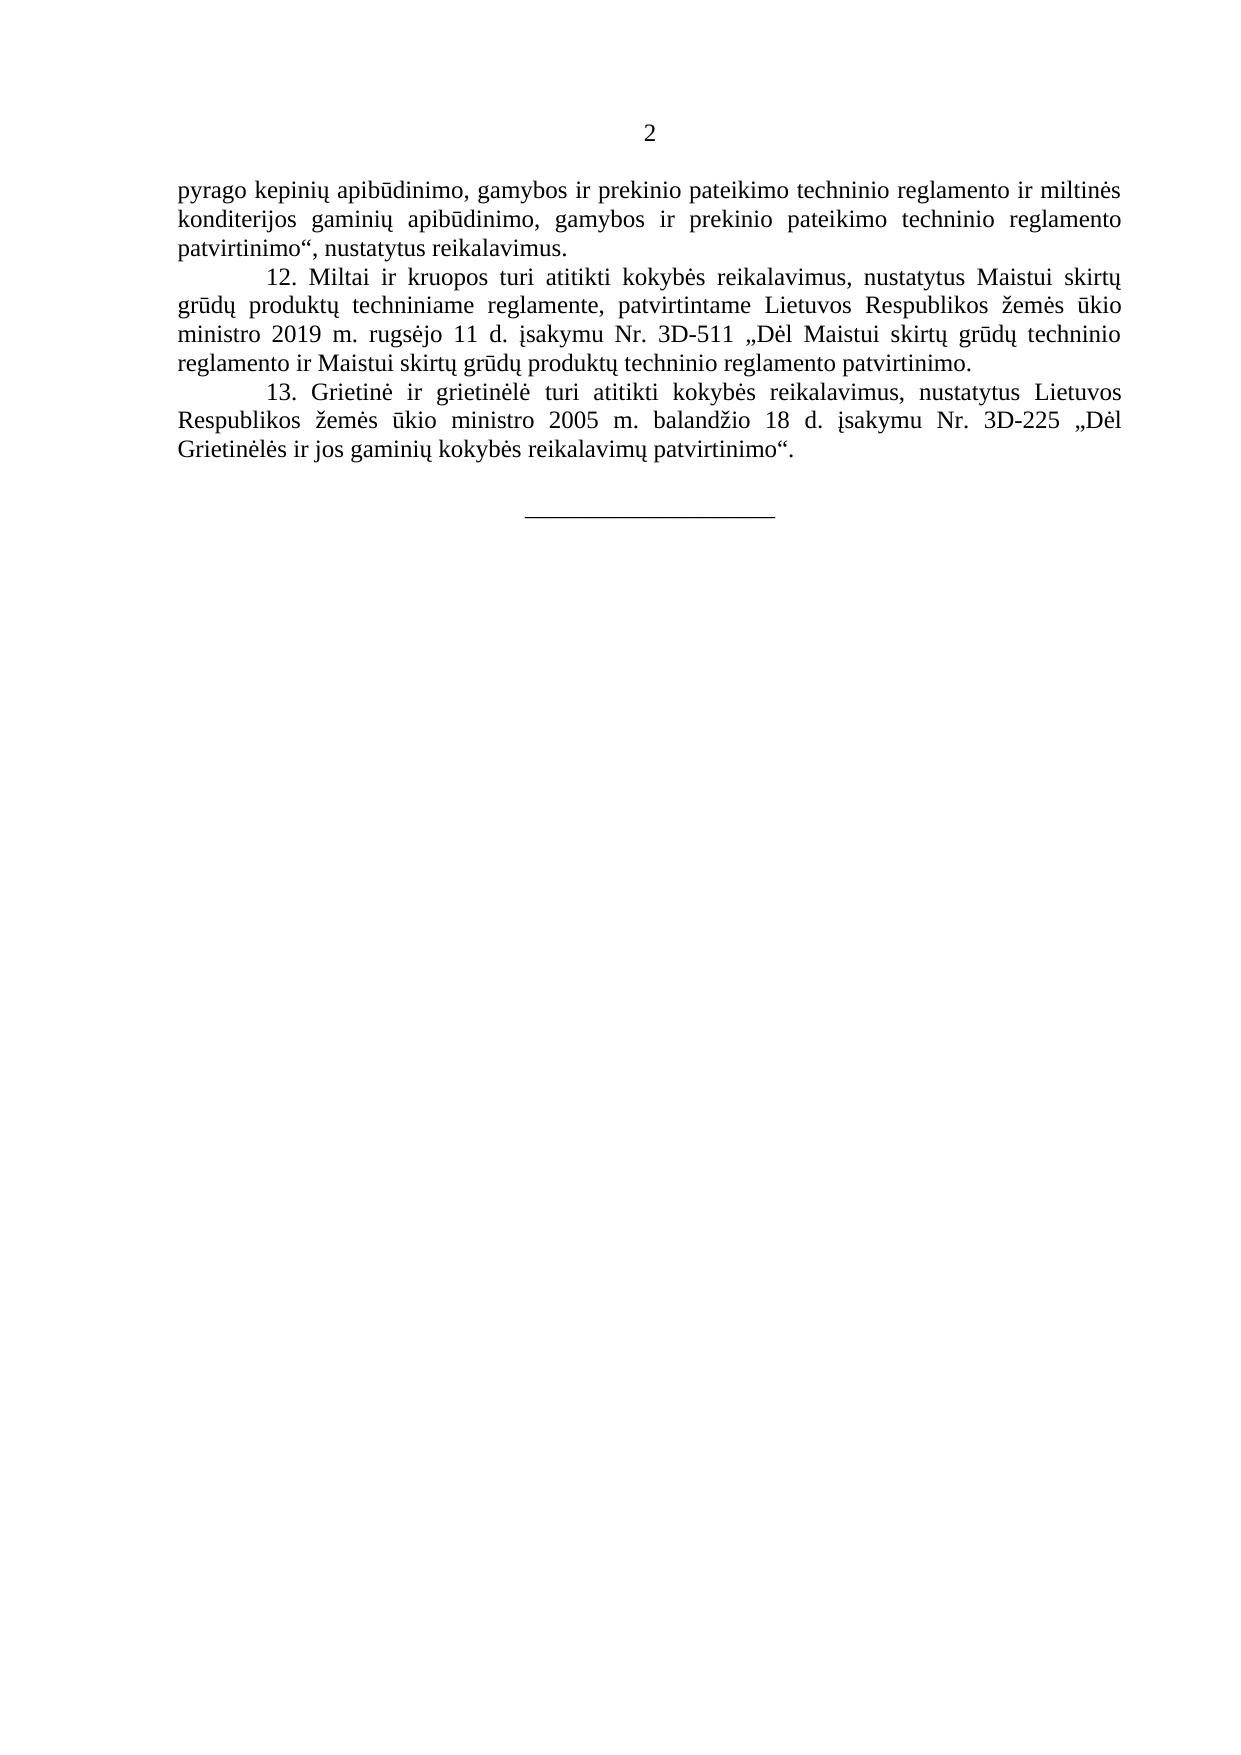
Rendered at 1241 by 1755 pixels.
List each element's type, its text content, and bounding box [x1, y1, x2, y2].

text 13. Grietinė ir grietinėlė turi atitikti kokybės reikalavimus, nustatytus Lietuvos Respublikos žemės ūkio ministro 2005 m. balandžio 18 d. įsakymu Nr. 3D-225 „Dėl Grietinėlės ir jos gaminių kokybės reikalavimų patvirtinimo“. [177, 377, 1122, 463]
text pyrago kepinių apibūdinimo, gamybos ir prekinio pateikimo techninio reglamento ir miltinės konditerijos gaminių apibūdinimo, gamybos ir prekinio pateikimo techninio reglamento patvirtinimo“, nustatytus reikalavimus. [177, 176, 1122, 262]
text ____________________ [177, 492, 1122, 521]
text 12. Miltai ir kruopos turi atitikti kokybės reikalavimus, nustatytus Maistui skirtų grūdų produktų techniniame reglamente, patvirtintame Lietuvos Respublikos žemės ūkio ministro 2019 m. rugsėjo 11 d. įsakymu Nr. 3D-511 „Dėl Maistui skirtų grūdų techninio reglamento ir Maistui skirtų grūdų produktų techninio reglamento patvirtinimo. [177, 262, 1122, 377]
